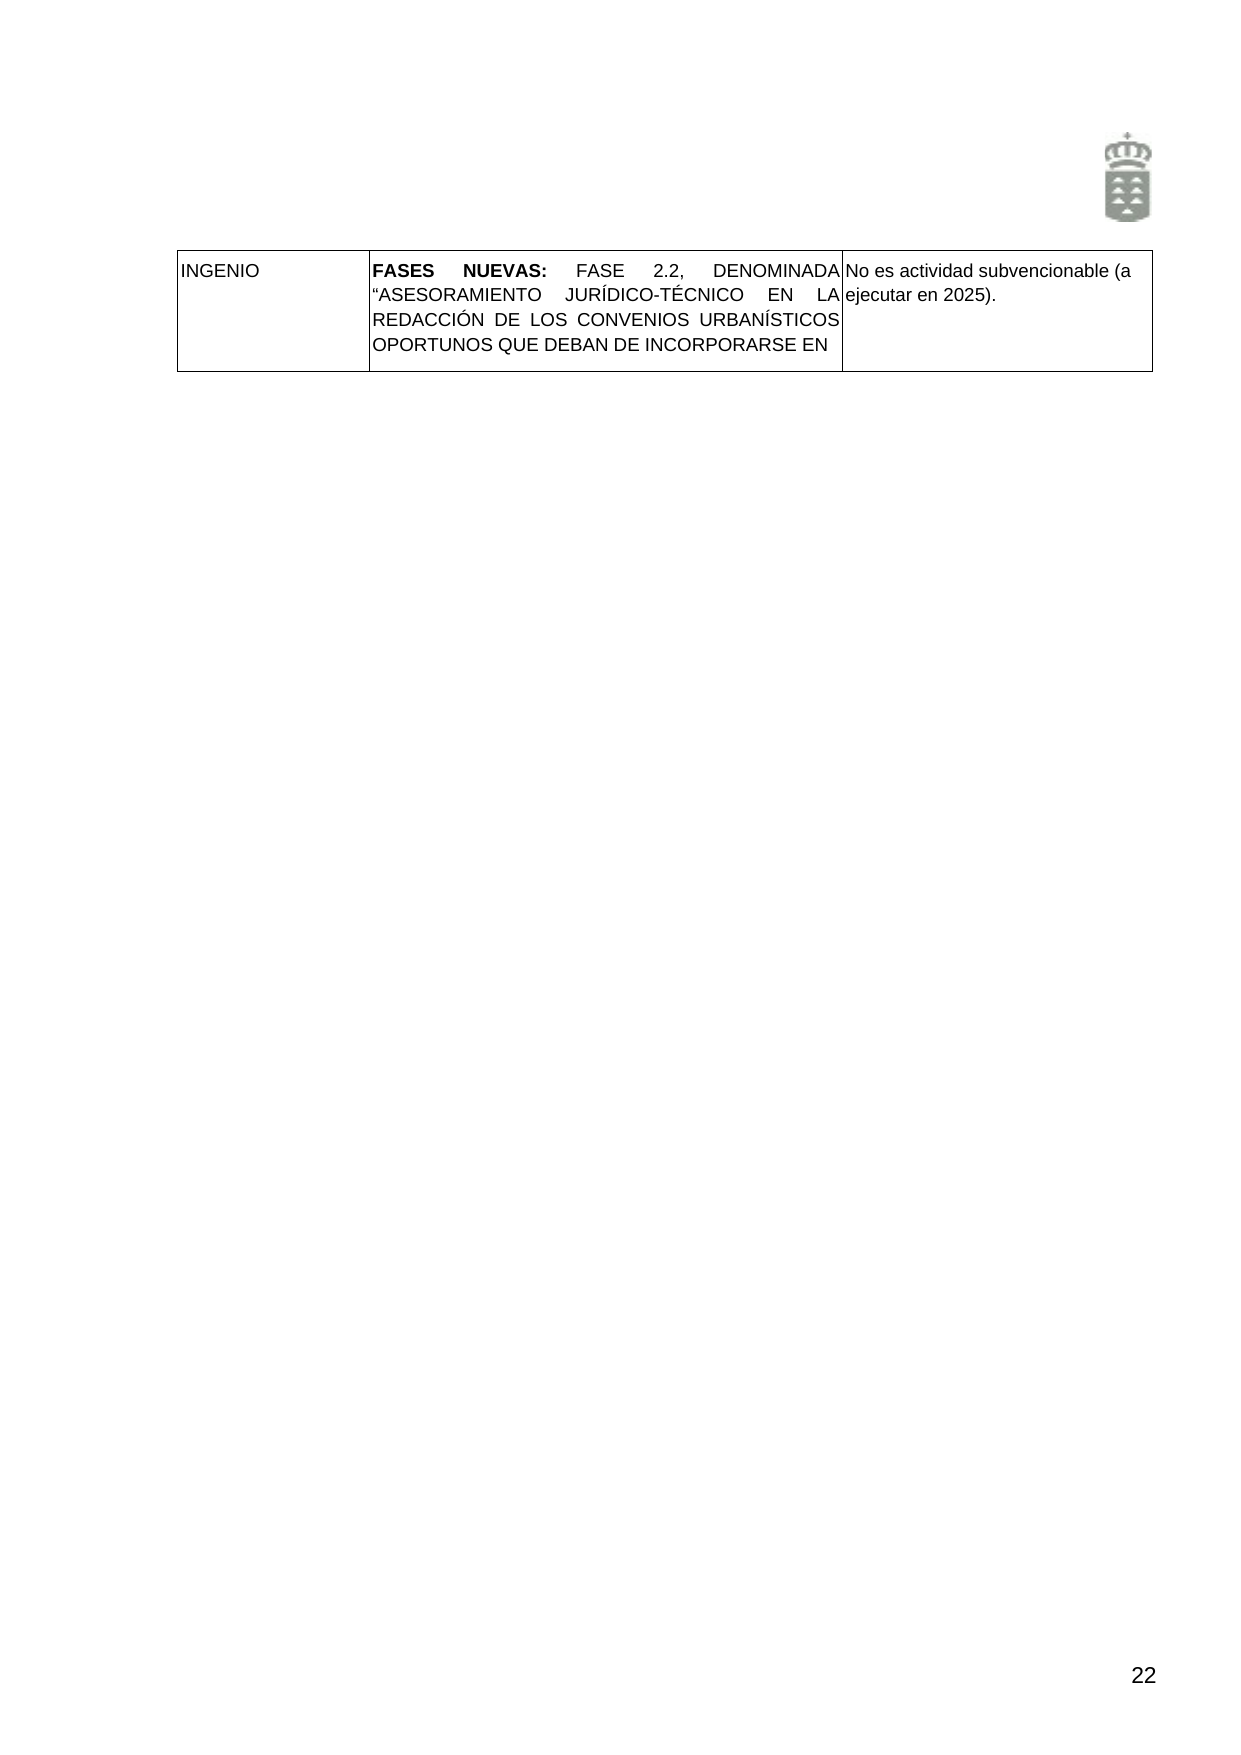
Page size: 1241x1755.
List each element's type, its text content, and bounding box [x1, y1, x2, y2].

table_cell INGENIO [178, 251, 369, 371]
table_cell No es actividad subvencionable (a ejecutar en 2025). [843, 251, 1152, 371]
table_cell FASES NUEVAS: FASE 2.2, DENOMINADA “ASESORAMIENTO JURÍDICO-TÉCNICO EN LA REDACCIÓN DE LOS CONVENIOS URBANÍSTICOS OPORTUNOS QUE DEBAN DE INCORPORARSE EN [370, 251, 842, 371]
